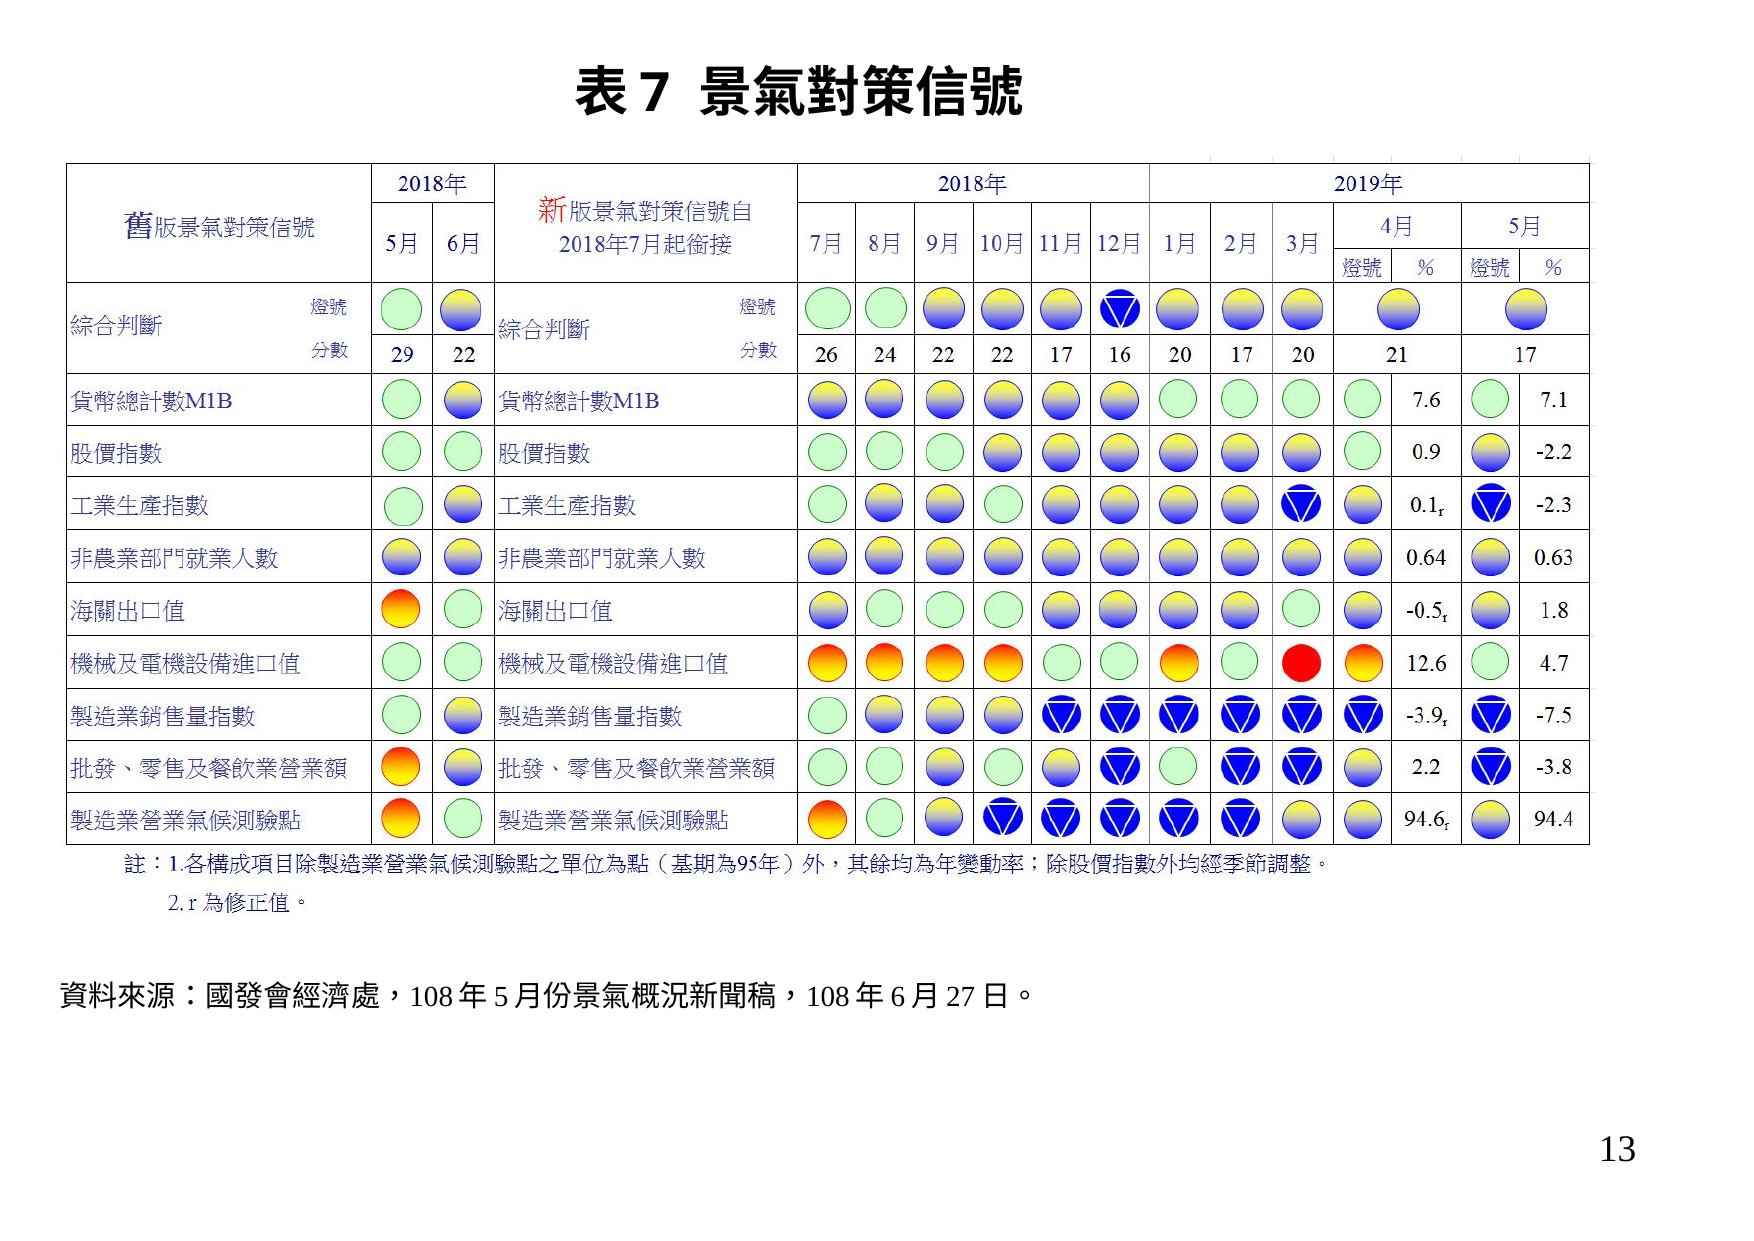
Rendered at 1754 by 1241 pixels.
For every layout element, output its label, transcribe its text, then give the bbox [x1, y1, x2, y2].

picture [59, 156, 1595, 920]
text 表7 景氣對策信號 [59, 32, 1636, 932]
text 資料來源：國發會經濟處，108年5月份景氣概況新聞稿，108年6月27日。 [59, 957, 1636, 1032]
